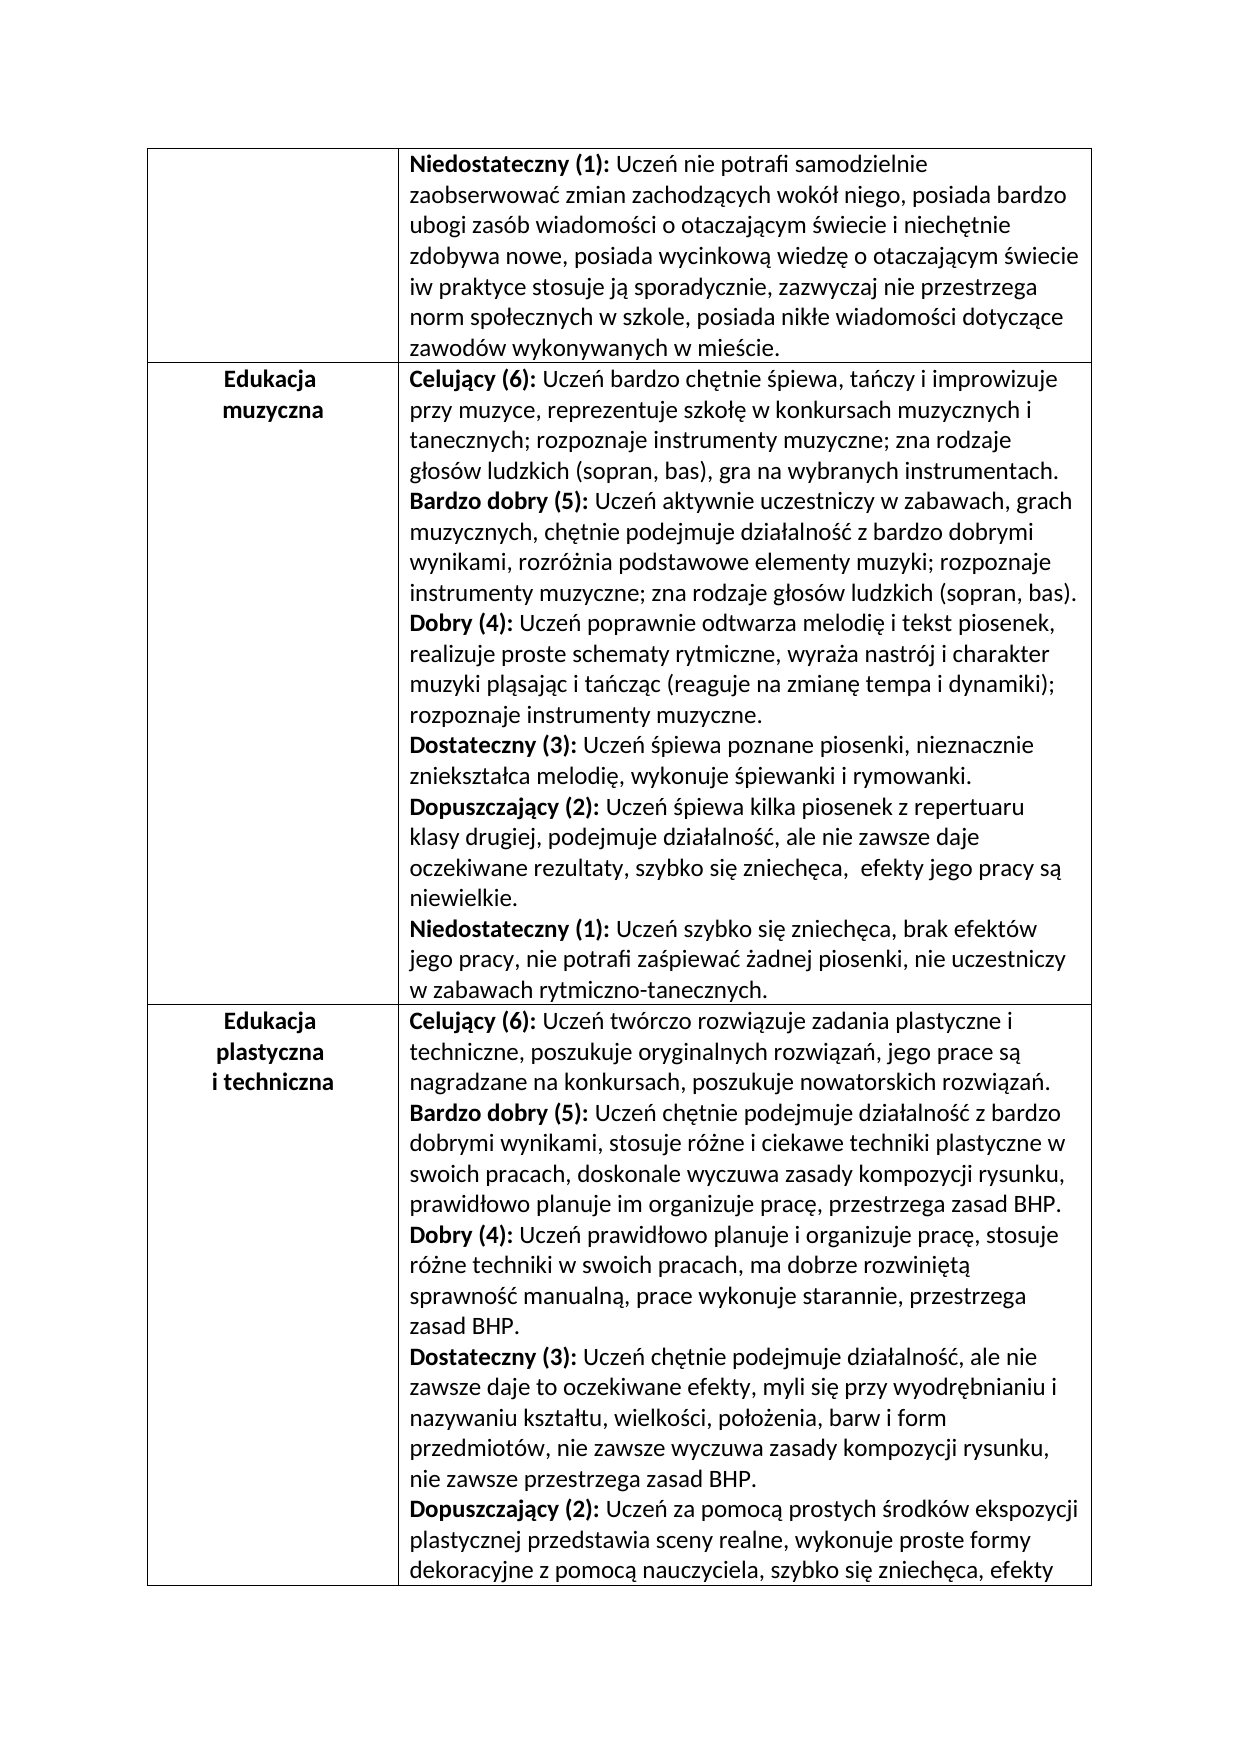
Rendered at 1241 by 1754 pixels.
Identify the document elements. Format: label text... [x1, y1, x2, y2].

table_cell [148, 149, 398, 362]
table_cell Edukacja plastyczna i techniczna [148, 1005, 398, 1585]
table_cell Niedostateczny (1): Uczeń nie potrafi samodzielnie zaobserwować zmian zachodzących wokół niego, posiada bardzo ubogi zasób wiadomości o otaczającym świecie i niechętnie zdobywa nowe, posiada wycinkową wiedzę o otaczającym świecie iw praktyce stosuje ją sporadycznie, zazwyczaj nie przestrzega norm społecznych w szkole, posiada nikłe wiadomości dotyczące zawodów wykonywanych w mieście. [399, 149, 1091, 362]
table_cell Edukacja muzyczna [148, 363, 398, 1004]
table_cell Celujący (6): Uczeń twórczo rozwiązuje zadania plastyczne i techniczne, poszukuje oryginalnych rozwiązań, jego prace są nagradzane na konkursach, poszukuje nowatorskich rozwiązań. Bardzo dobry (5): Uczeń chętnie podejmuje działalność z bardzo dobrymi wynikami, stosuje różne i ciekawe techniki plastyczne w swoich pracach, doskonale wyczuwa zasady kompozycji rysunku, prawidłowo planuje im organizuje pracę, przestrzega zasad BHP. Dobry (4): Uczeń prawidłowo planuje i organizuje pracę, stosuje różne techniki w swoich pracach, ma dobrze rozwiniętą sprawność manualną, prace wykonuje starannie, przestrzega zasad BHP. Dostateczny (3): Uczeń chętnie podejmuje działalność, ale nie zawsze daje to oczekiwane efekty, myli się przy wyodrębnianiu i nazywaniu kształtu, wielkości, położenia, barw i form przedmiotów, nie zawsze wyczuwa zasady kompozycji rysunku, nie zawsze przestrzega zasad BHP. Dopuszczający (2): Uczeń za pomocą prostych środków ekspozycji plastycznej przedstawia sceny realne, wykonuje proste formy dekoracyjne z pomocą nauczyciela, szybko się zniechęca, efekty [399, 1005, 1091, 1585]
table_cell Celujący (6): Uczeń bardzo chętnie śpiewa, tańczy i improwizuje przy muzyce, reprezentuje szkołę w konkursach muzycznych i tanecznych; rozpoznaje instrumenty muzyczne; zna rodzaje głosów ludzkich (sopran, bas), gra na wybranych instrumentach. Bardzo dobry (5): Uczeń aktywnie uczestniczy w zabawach, grach muzycznych, chętnie podejmuje działalność z bardzo dobrymi wynikami, rozróżnia podstawowe elementy muzyki; rozpoznaje instrumenty muzyczne; zna rodzaje głosów ludzkich (sopran, bas). Dobry (4): Uczeń poprawnie odtwarza melodię i tekst piosenek, realizuje proste schematy rytmiczne, wyraża nastrój i charakter muzyki pląsając i tańcząc (reaguje na zmianę tempa i dynamiki); rozpoznaje instrumenty muzyczne. Dostateczny (3): Uczeń śpiewa poznane piosenki, nieznacznie zniekształca melodię, wykonuje śpiewanki i rymowanki. Dopuszczający (2): Uczeń śpiewa kilka piosenek z repertuaru klasy drugiej, podejmuje działalność, ale nie zawsze daje oczekiwane rezultaty, szybko się zniechęca, efekty jego pracy są niewielkie. Niedostateczny (1): Uczeń szybko się zniechęca, brak efektów jego pracy, nie potrafi zaśpiewać żadnej piosenki, nie uczestniczy w zabawach rytmiczno-tanecznych. [399, 363, 1091, 1004]
